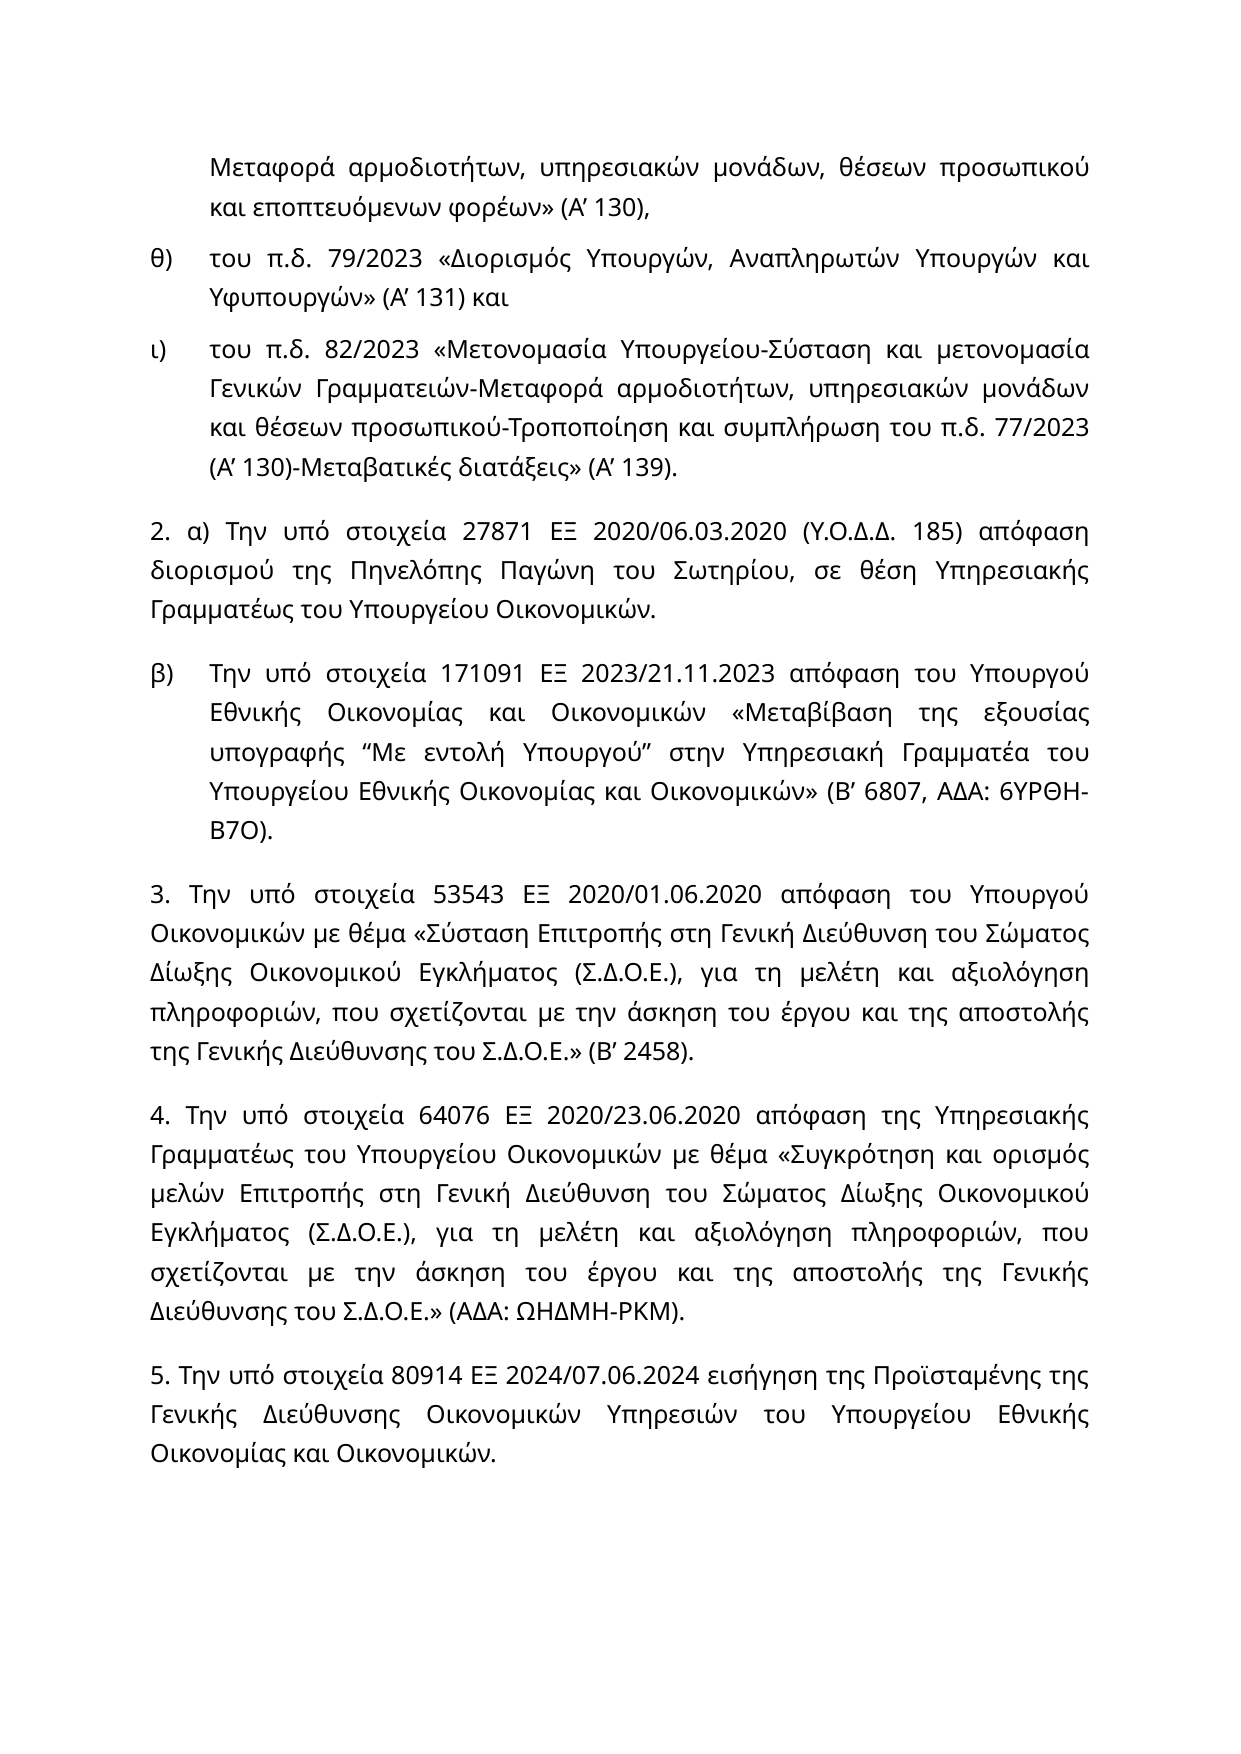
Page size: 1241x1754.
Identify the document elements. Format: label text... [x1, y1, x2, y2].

text 3. Την υπό στοιχεία 53543 ΕΞ 2020/01.06.2020 απόφαση του Υπουργού Οικονομικών με θέμα «Σύσταση Επιτροπής στη Γενική Διεύθυνση του Σώματος Δίωξης Οικονομικού Εγκλήματος (Σ.Δ.Ο.Ε.), για τη μελέτη και αξιολόγηση πληροφοριών, που σχετίζονται με την άσκηση του έργου και της αποστολής της Γενικής Διεύθυνσης του Σ.Δ.Ο.Ε.» (Β’ 2458). [150, 877, 1090, 1067]
text 4. Την υπό στοιχεία 64076 ΕΞ 2020/23.06.2020 απόφαση της Υπηρεσιακής Γραμματέως του Υπουργείου Οικονομικών με θέμα «Συγκρότηση και ορισμός μελών Επιτροπής στη Γενική Διεύθυνση του Σώματος Δίωξης Οικονομικού Εγκλήματος (Σ.Δ.Ο.Ε.), για τη μελέτη και αξιολόγηση πληροφοριών, που σχετίζονται με την άσκηση του έργου και της αποστολής της Γενικής Διεύθυνσης του Σ.Δ.Ο.Ε.» (ΑΔΑ: ΩΗΔΜΗ-ΡΚΜ). [150, 1097, 1090, 1327]
text 2. α) Την υπό στοιχεία 27871 ΕΞ 2020/06.03.2020 (Υ.Ο.Δ.Δ. 185) απόφαση διορισμού της Πηνελόπης Παγώνη του Σωτηρίου, σε θέση Υπηρεσιακής Γραμματέως του Υπουργείου Οικονομικών. [150, 513, 1090, 626]
list - Μεταφορά αρμοδιοτήτων, υπηρεσιακών μονάδων, θέσεων προσωπικού και εποπτευόμενων φορέων» (Α’ 130), [150, 150, 1090, 223]
text 5. Την υπό στοιχεία 80914 ΕΞ 2024/07.06.2024 εισήγηση της Προϊσταμένης της Γενικής Διεύθυνσης Οικονομικών Υπηρεσιών του Υπουργείου Εθνικής Οικονομίας και Οικονομικών. [150, 1357, 1090, 1470]
list β) Την υπό στοιχεία 171091 ΕΞ 2023/21.11.2023 απόφαση του Υπουργού Εθνικής Οικονομίας και Οικονομικών «Μεταβίβαση της εξουσίας υπογραφής “Με εντολή Υπουργού” στην Υπηρεσιακή Γραμματέα του Υπουργείου Εθνικής Οικονομίας και Οικονομικών» (Β’ 6807, ΑΔΑ: 6ΥΡΘΗ-Β7Ο). [150, 656, 1090, 847]
list θ) του π.δ. 79/2023 «Διορισμός Υπουργών, Αναπληρωτών Υπουργών και Υφυπουργών» (Α’ 131) και [150, 241, 1090, 314]
list ι) του π.δ. 82/2023 «Μετονομασία Υπουργείου-Σύσταση και μετονομασία Γενικών Γραμματειών-Μεταφορά αρμοδιοτήτων, υπηρεσιακών μονάδων και θέσεων προσωπικού-Τροποποίηση και συμπλήρωση του π.δ. 77/2023 (Α’ 130)-Μεταβατικές διατάξεις» (Α’ 139). [150, 332, 1090, 483]
